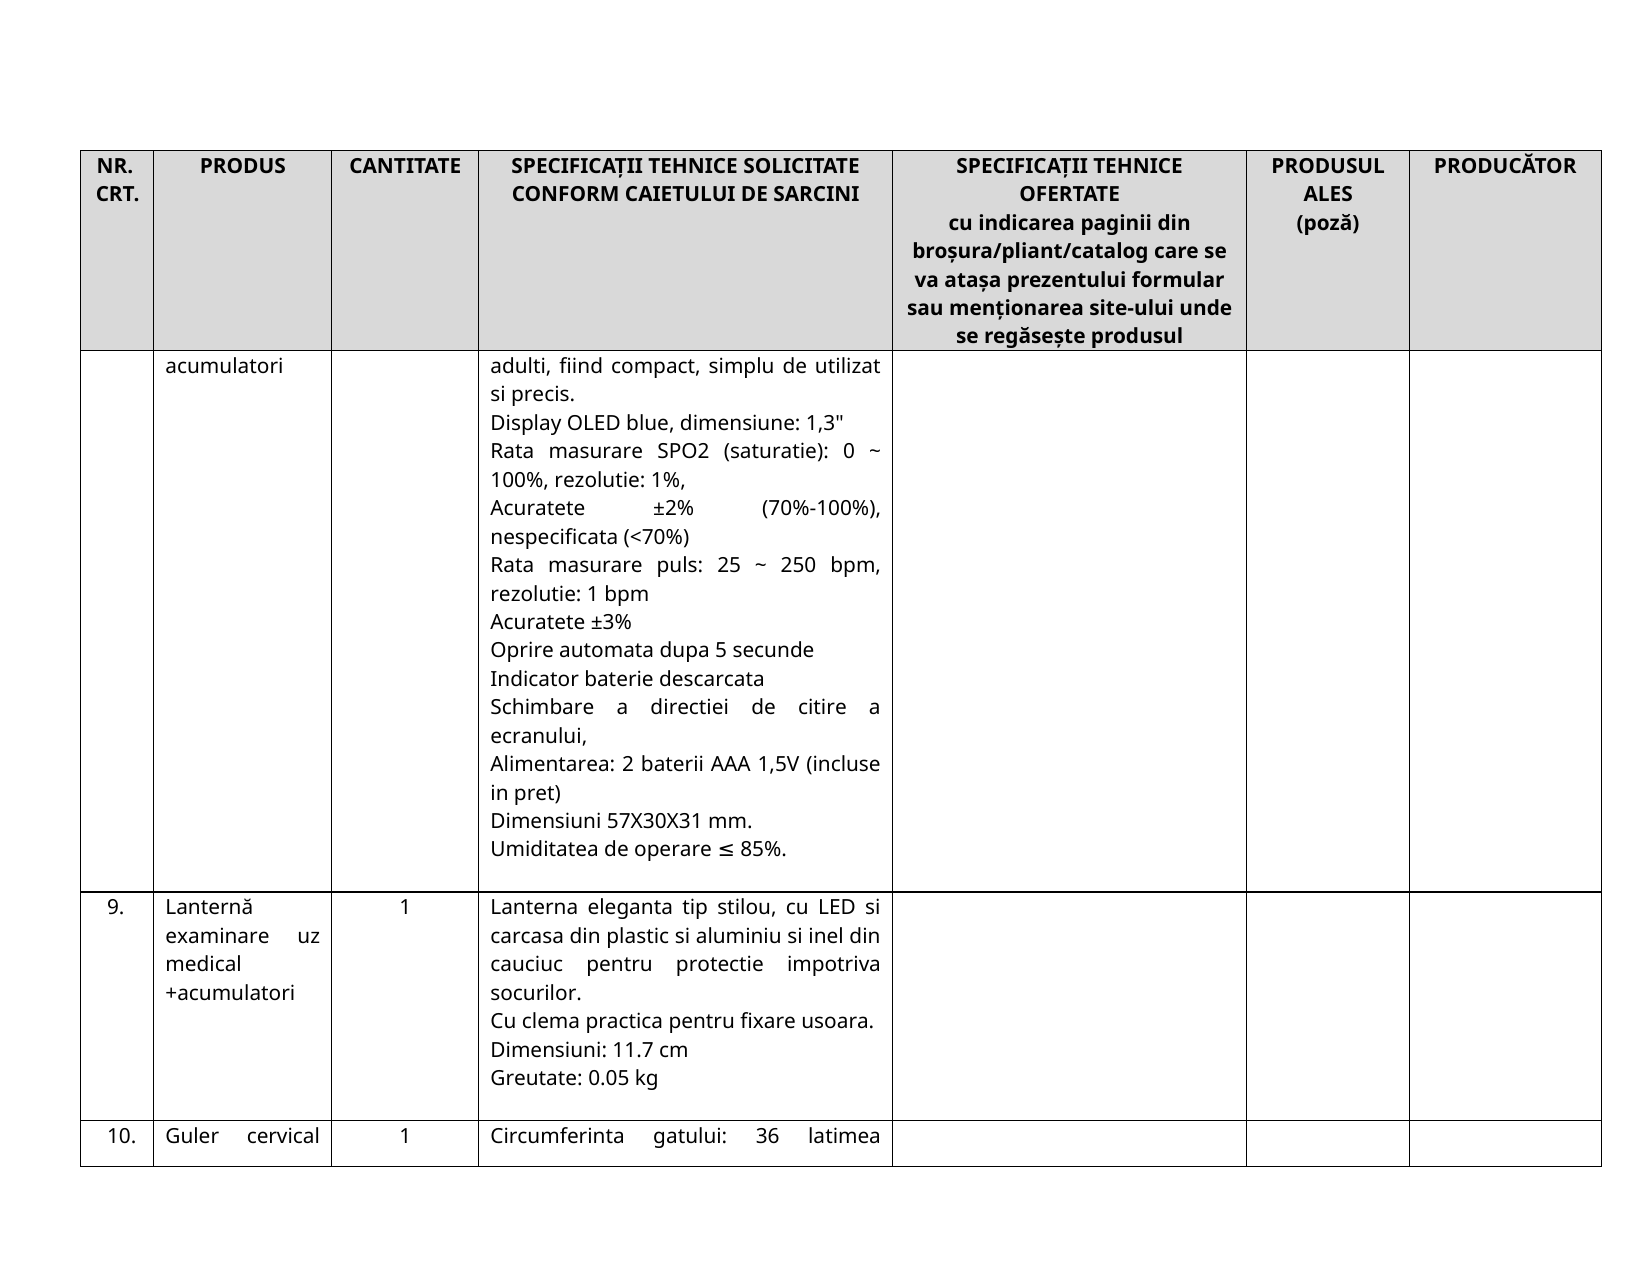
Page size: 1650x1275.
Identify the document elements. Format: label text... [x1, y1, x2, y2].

table_cell adulti, fiind compact, simplu de utilizat si precis. Display OLED blue, dimensiune: 1,3" Rata masurare SPO2 (saturatie): 0 ~ 100%, rezolutie: 1%, Acuratete ±2% (70%-100%), nespecificata (<70%) Rata masurare puls: 25 ~ 250 bpm, rezolutie: 1 bpm Acuratete ±3% Oprire automata dupa 5 secunde Indicator baterie descarcata Schimbare a directiei de citire a ecranului, Alimentarea: 2 baterii AAA 1,5V (incluse in pret) Dimensiuni 57X30X31 mm. Umiditatea de operare ≤ 85%. [479, 351, 892, 891]
table_cell [1247, 351, 1409, 891]
table_header SPECIFICAȚII TEHNICE OFERTATE cu indicarea paginii din broșura/pliant/catalog care se va atașa prezentului formular sau menționarea site-ului unde se regăsește produsul [893, 151, 1246, 350]
table_cell [893, 893, 1246, 1120]
table_cell [81, 351, 153, 891]
table_header PRODUSUL ALES (poză) [1247, 151, 1409, 350]
table_cell Lanternă examinare uz medical +acumulatori [154, 893, 331, 1120]
table_cell [81, 893, 153, 1120]
table_header PRODUCĂTOR [1410, 151, 1601, 350]
table_cell [1410, 1121, 1601, 1166]
table_cell [1247, 893, 1409, 1120]
table_cell [1410, 351, 1601, 891]
table_cell acumulatori [154, 351, 331, 891]
table_cell Guler cervical [154, 1121, 331, 1166]
table_cell [893, 1121, 1246, 1166]
table_cell 1 [332, 1121, 478, 1166]
table_cell 1 [332, 893, 478, 1120]
table_cell [1410, 893, 1601, 1120]
table_cell Lanterna eleganta tip stilou, cu LED si carcasa din plastic si aluminiu si inel din cauciuc pentru protectie impotriva socurilor. Cu clema practica pentru fixare usoara. Dimensiuni: 11.7 cm Greutate: 0.05 kg [479, 893, 892, 1120]
table_header PRODUS [154, 151, 331, 350]
table_header SPECIFICAȚII TEHNICE SOLICITATE CONFORM CAIETULUI DE SARCINI [479, 151, 892, 350]
table_header CANTITATE [332, 151, 478, 350]
table_cell Circumferinta gatului: 36 latimea [479, 1121, 892, 1166]
table_cell [81, 1121, 153, 1166]
table_header NR. CRT. [81, 151, 153, 350]
table_cell [1247, 1121, 1409, 1166]
table_cell [893, 351, 1246, 891]
table_cell [332, 351, 478, 891]
